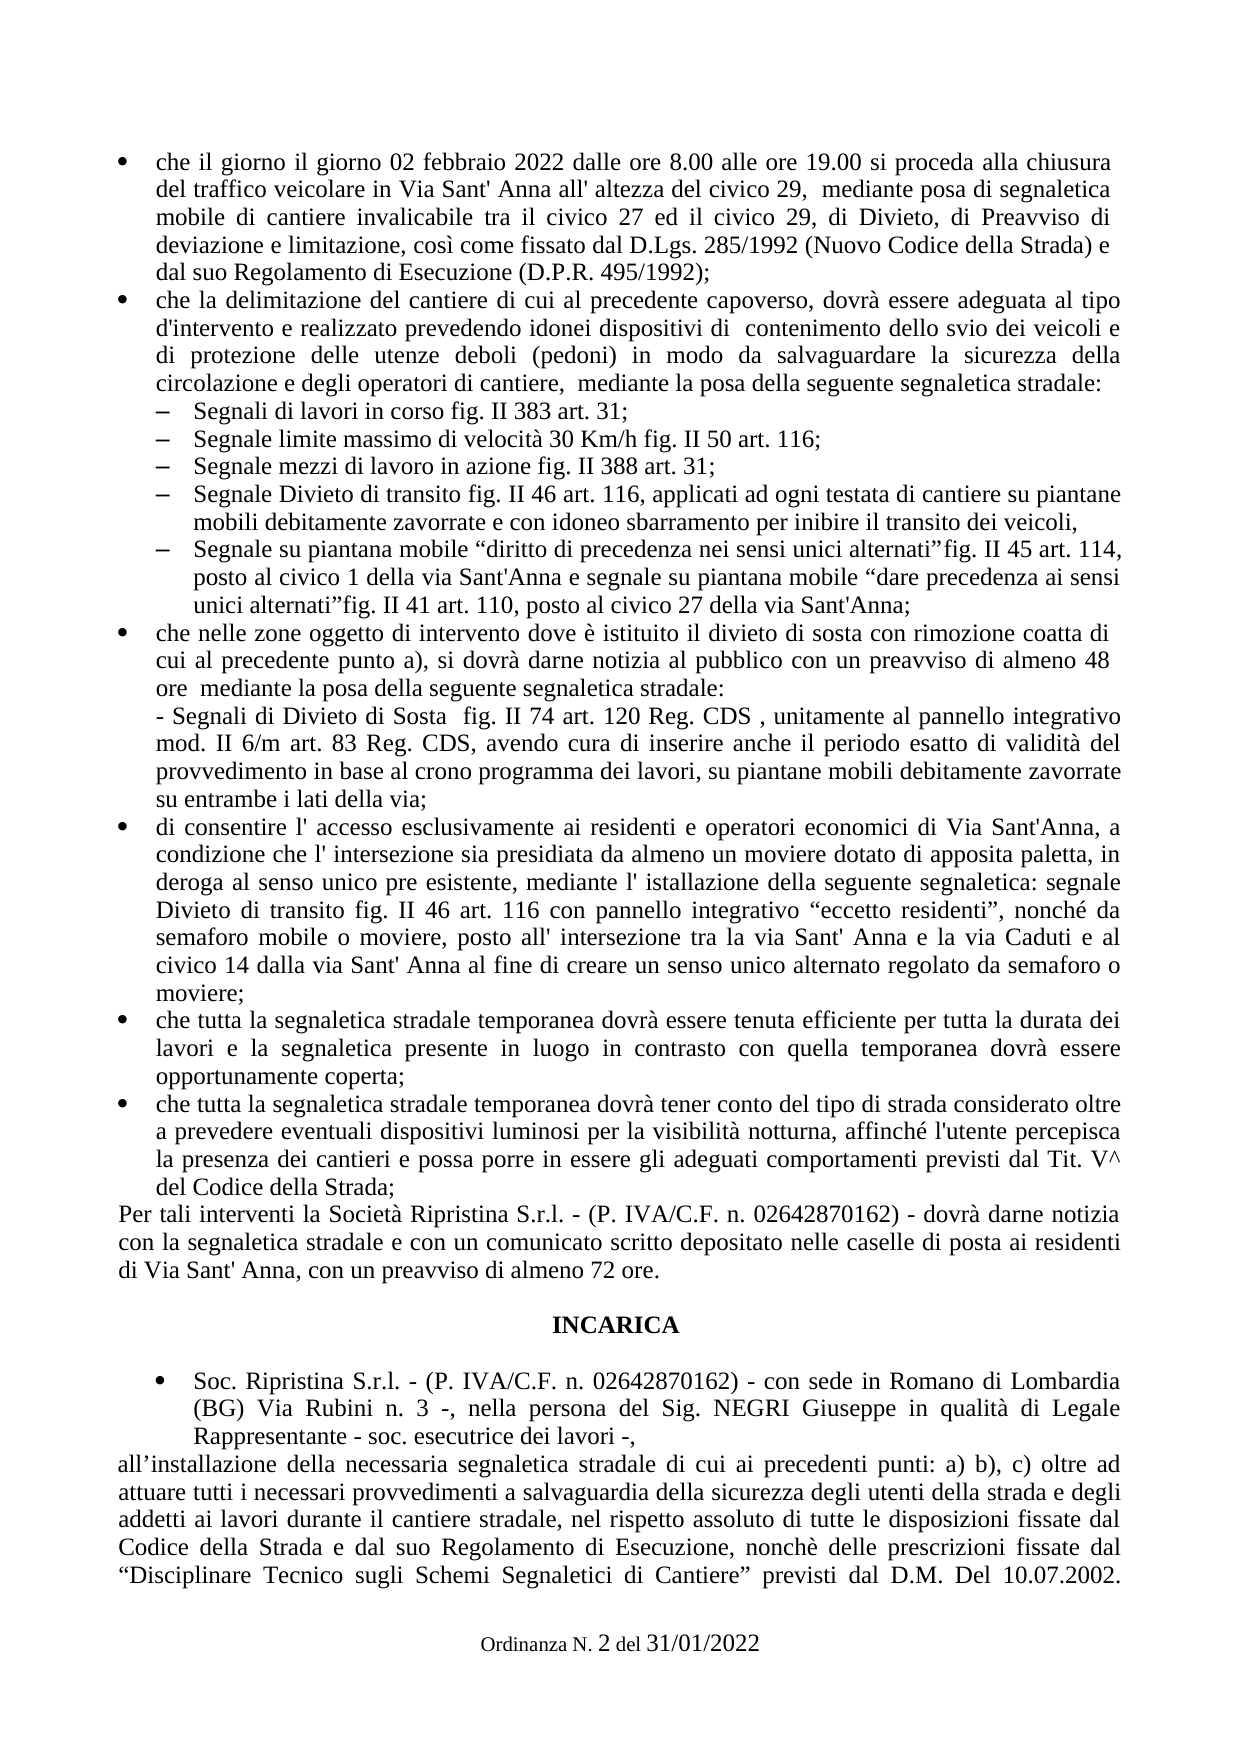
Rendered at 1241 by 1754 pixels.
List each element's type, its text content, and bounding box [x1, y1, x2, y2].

text INCARICA [120, 1311, 1112, 1339]
text Per tali interventi la Società Ripristina S.r.l. - (P. IVA/C.F. n. 02642870162) - dovrà darne notizia con la segnaletica stradale e con un comunicato scritto depositato nelle caselle di posta ai residenti di Via Sant' Anna, con un preavviso di almeno 72 ore. [118, 1201, 1122, 1284]
list Segnale su piantana mobile “diritto di precedenza nei sensi unici alternati”fig. II 45 art. 114, posto al civico 1 della via Sant'Anna e segnale su piantana mobile “dare precedenza ai sensi unici alternati”fig. II 41 art. 110, posto al civico 27 della via Sant'Anna; [156, 536, 1122, 619]
list Segnali di lavori in corso fig. II 383 art. 31; [156, 397, 1122, 425]
list che tutta la segnaletica stradale temporanea dovrà tener conto del tipo di strada considerato oltre a prevedere eventuali dispositivi luminosi per la visibilità notturna, affinché l'utente percepisca la presenza dei cantieri e possa porre in essere gli adeguati comportamenti previsti dal Tit. V^ del Codice della Strada; [118, 1090, 1122, 1201]
text - Segnali di Divieto di Sosta fig. II 74 art. 120 Reg. CDS , unitamente al pannello integrativo mod. II 6/m art. 83 Reg. CDS, avendo cura di inserire anche il periodo esatto di validità del provvedimento in base al crono programma dei lavori, su piantane mobili debitamente zavorrate su entrambe i lati della via; [156, 702, 1122, 813]
list di consentire l' accesso esclusivamente ai residenti e operatori economici di Via Sant'Anna, a condizione che l' intersezione sia presidiata da almeno un moviere dotato di apposita paletta, in deroga al senso unico pre esistente, mediante l' istallazione della seguente segnaletica: segnale Divieto di transito fig. II 46 art. 116 con pannello integrativo “eccetto residenti”, nonché da semaforo mobile o moviere, posto all' intersezione tra la via Sant' Anna e la via Caduti e al civico 14 dalla via Sant' Anna al fine di creare un senso unico alternato regolato da semaforo o moviere; [118, 813, 1122, 1007]
list che tutta la segnaletica stradale temporanea dovrà essere tenuta efficiente per tutta la durata dei lavori e la segnaletica presente in luogo in contrasto con quella temporanea dovrà essere opportunamente coperta; [118, 1007, 1122, 1090]
list che il giorno il giorno 02 febbraio 2022 dalle ore 8.00 alle ore 19.00 si proceda alla chiusura del traffico veicolare in Via Sant' Anna all' altezza del civico 29, mediante posa di segnaletica mobile di cantiere invalicabile tra il civico 27 ed il civico 29, di Divieto, di Preavviso di deviazione e limitazione, così come fissato dal D.Lgs. 285/1992 (Nuovo Codice della Strada) e dal suo Regolamento di Esecuzione (D.P.R. 495/1992); [118, 148, 1112, 286]
list Soc. Ripristina S.r.l. - (P. IVA/C.F. n. 02642870162) - con sede in Romano di Lombardia (BG) Via Rubini n. 3 -, nella persona del Sig. NEGRI Giuseppe in qualità di Legale Rappresentante - soc. esecutrice dei lavori -, [156, 1367, 1122, 1450]
list che la delimitazione del cantiere di cui al precedente capoverso, dovrà essere adeguata al tipo d'intervento e realizzato prevedendo idonei dispositivi di contenimento dello svio dei veicoli e di protezione delle utenze deboli (pedoni) in modo da salvaguardare la sicurezza della circolazione e degli operatori di cantiere, mediante la posa della seguente segnaletica stradale: [118, 286, 1122, 397]
list che nelle zone oggetto di intervento dove è istituito il divieto di sosta con rimozione coatta di cui al precedente punto a), si dovrà darne notizia al pubblico con un preavviso di almeno 48 ore mediante la posa della seguente segnaletica stradale: [118, 619, 1112, 702]
list Segnale Divieto di transito fig. II 46 art. 116, applicati ad ogni testata di cantiere su piantane mobili debitamente zavorrate e con idoneo sbarramento per inibire il transito dei veicoli, [156, 480, 1122, 536]
text all’installazione della necessaria segnaletica stradale di cui ai precedenti punti: a) b), c) oltre ad attuare tutti i necessari provvedimenti a salvaguardia della sicurezza degli utenti della strada e degli addetti ai lavori durante il cantiere stradale, nel rispetto assoluto di tutte le disposizioni fissate dal Codice della Strada e dal suo Regolamento di Esecuzione, nonchè delle prescrizioni fissate dal “Disciplinare Tecnico sugli Schemi Segnaletici di Cantiere” previsti dal D.M. Del 10.07.2002. [117, 1450, 1122, 1588]
list Segnale mezzi di lavoro in azione fig. II 388 art. 31; [156, 452, 1122, 480]
list Segnale limite massimo di velocità 30 Km/h fig. II 50 art. 116; [156, 425, 1122, 452]
